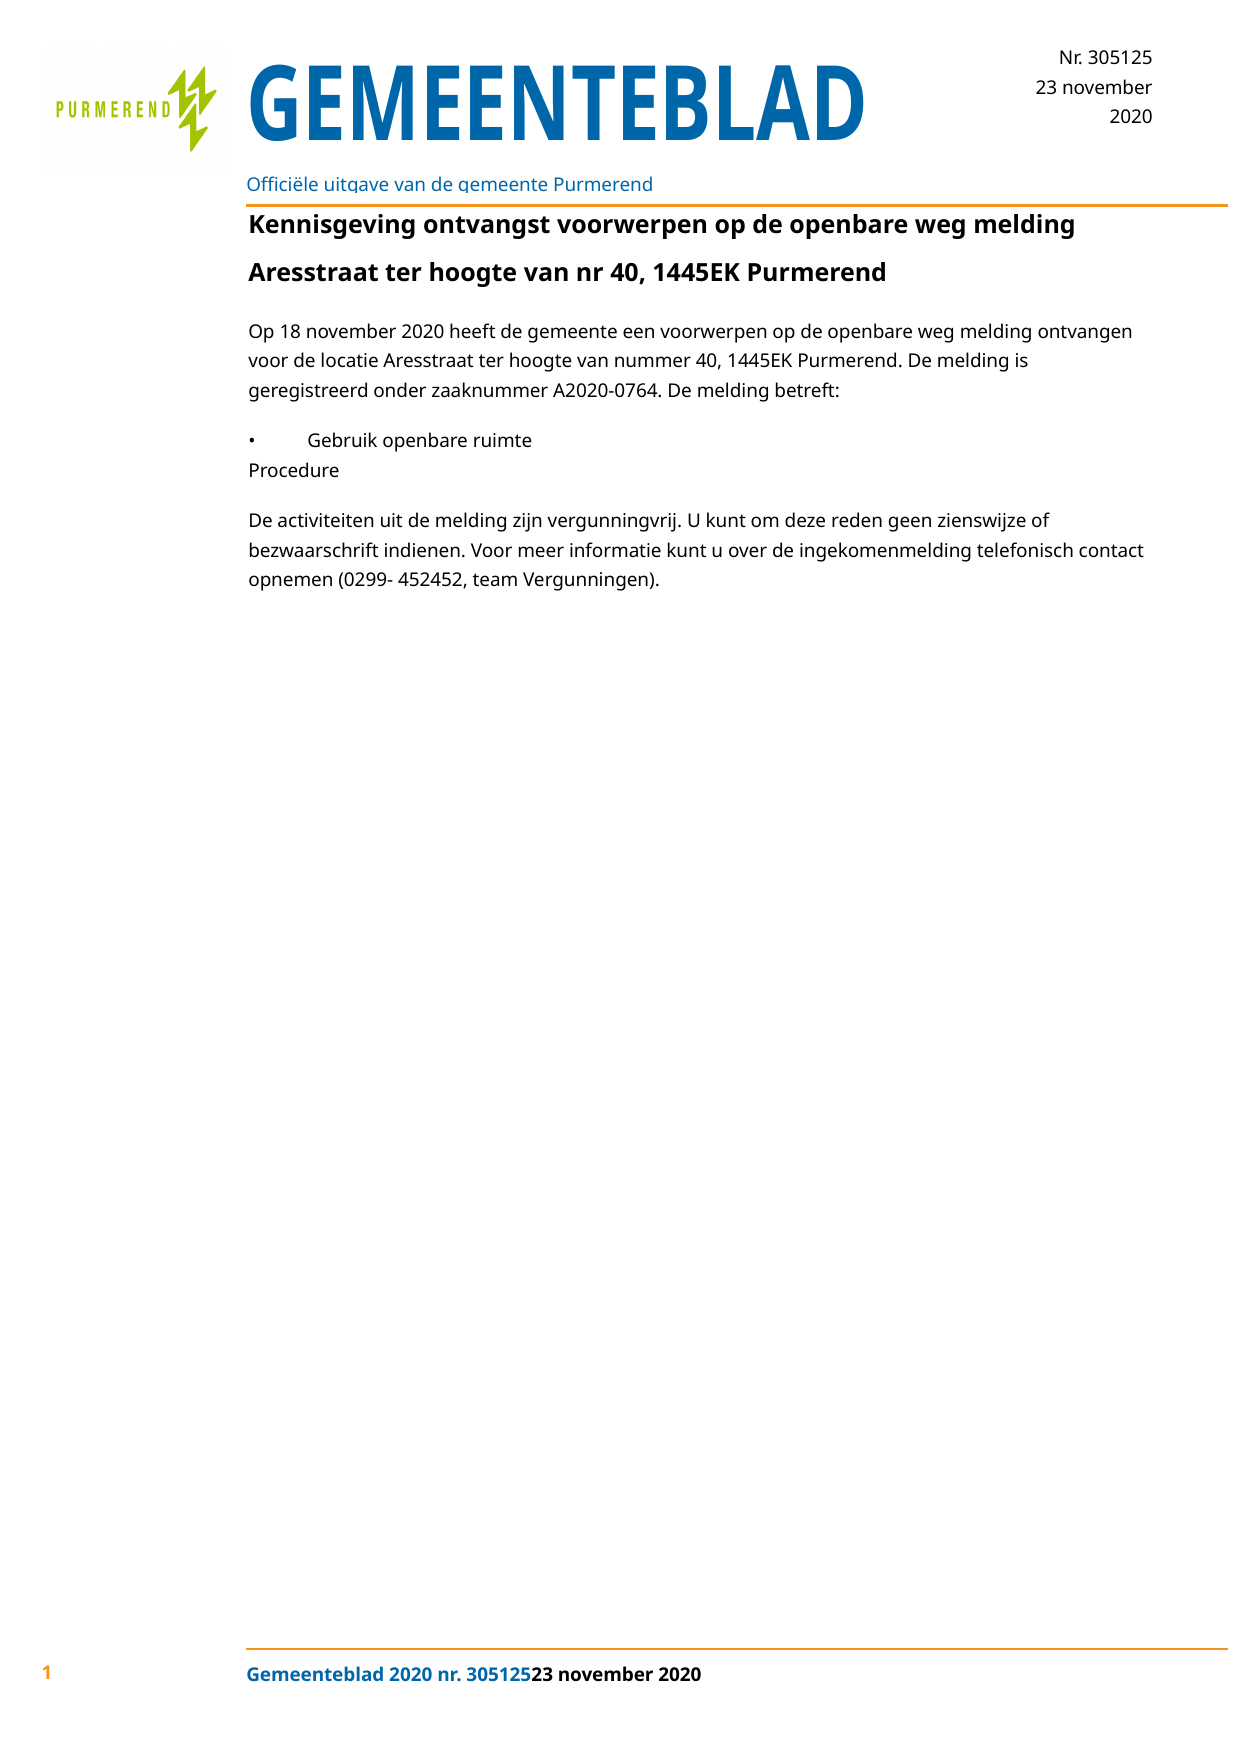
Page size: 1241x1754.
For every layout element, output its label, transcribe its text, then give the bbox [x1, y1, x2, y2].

picture [41, 47, 231, 172]
text Op 18 november 2020 heeft de gemeente een voorwerpen op de openbare weg melding ontvangen voor de locatie Aresstraat ter hoogte van nummer 40, 1445EK Purmerend. De melding is geregistreerd onder zaaknummer A2020-0764. De melding betreft: [248, 318, 1152, 403]
list Gebruik openbare ruimte [248, 427, 1152, 453]
text Procedure [248, 457, 1152, 483]
text Kennisgeving ontvangst voorwerpen op de openbare weg melding Aresstraat ter hoogte van nr 40, 1445EK Purmerend [248, 207, 1152, 288]
text De activiteiten uit de melding zijn vergunningvrij. U kunt om deze reden geen zienswijze of bezwaarschrift indienen. Voor meer informatie kunt u over de ingekomenmelding telefonisch contact opnemen (0299- 452452, team Vergunningen). [248, 507, 1152, 592]
